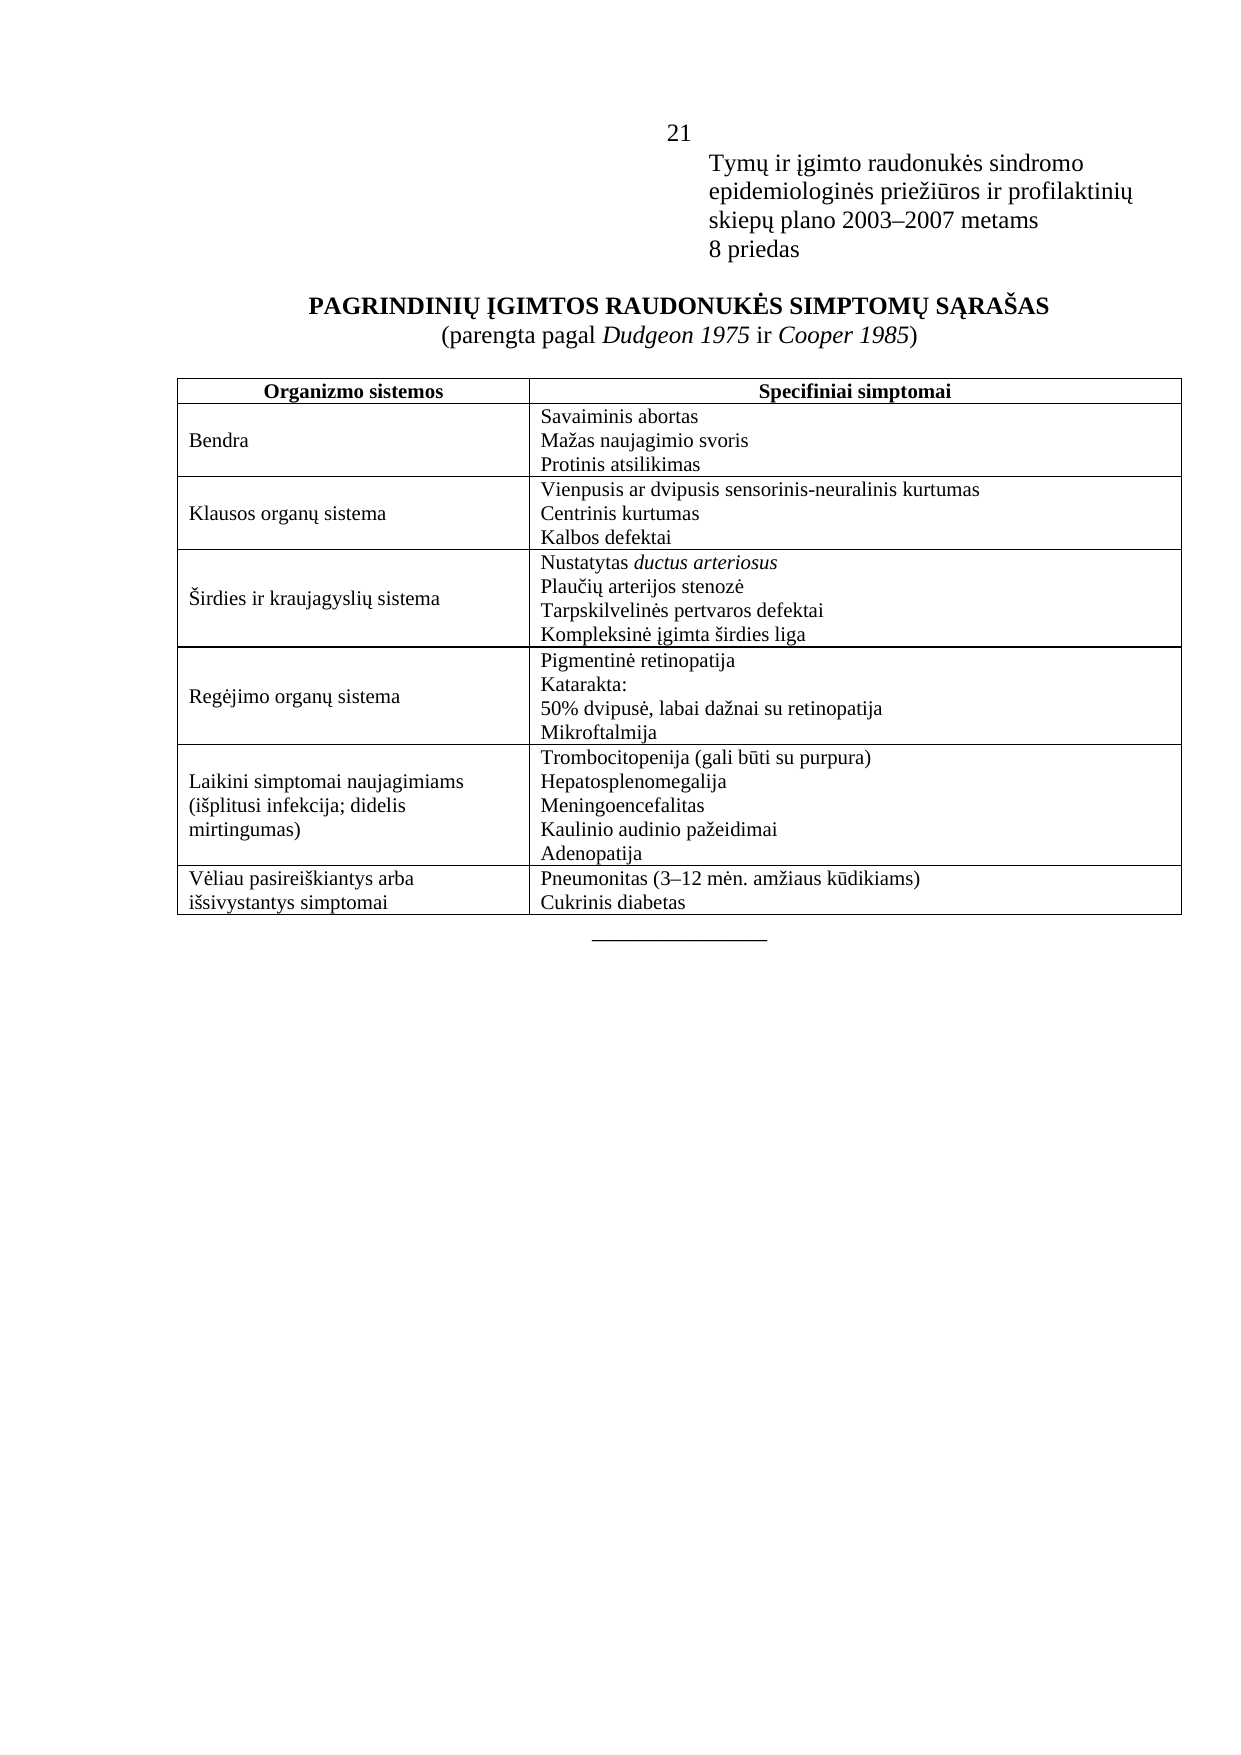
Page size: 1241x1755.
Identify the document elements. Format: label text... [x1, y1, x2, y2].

text (parengta pagal Dudgeon 1975 ir Cooper 1985) [177, 320, 1181, 349]
text Tymų ir įgimto raudonukės sindromo [177, 148, 1181, 176]
table_cell Bendra [178, 404, 529, 476]
table_header Organizmo sistemos [178, 379, 529, 403]
table_cell Pneumonitas (3–12 mėn. amžiaus kūdikiams) Cukrinis diabetas [530, 866, 1181, 914]
table_cell Laikini simptomai naujagimiams (išplitusi infekcija; didelis mirtingumas) [178, 745, 529, 865]
table_cell Širdies ir kraujagyslių sistema [178, 550, 529, 646]
table_cell Pigmentinė retinopatija Katarakta: 50% dvipusė, labai dažnai su retinopatija Mikroftalmija [530, 648, 1181, 744]
text 8 priedas [177, 234, 1181, 263]
text epidemiologinės priežiūros ir profilaktinių [177, 176, 1181, 205]
text ______________ [177, 915, 1181, 944]
table_cell Vienpusis ar dvipusis sensorinis-neuralinis kurtumas Centrinis kurtumas Kalbos defektai [530, 477, 1181, 549]
table_cell Klausos organų sistema [178, 477, 529, 549]
table_cell Savaiminis abortas Mažas naujagimio svoris Protinis atsilikimas [530, 404, 1181, 476]
table_header Specifiniai simptomai [530, 379, 1181, 403]
text PAGRINDINių ĮGIMTOS RAUDONUKĖS SIMPTOMų sąrašas [177, 291, 1181, 320]
table_cell Nustatytas ductus arteriosus Plaučių arterijos stenozė Tarpskilvelinės pertvaros defektai Kompleksinė įgimta širdies liga [530, 550, 1181, 646]
table_cell Trombocitopenija (gali būti su purpura) Hepatosplenomegalija Meningoencefalitas Kaulinio audinio pažeidimai Adenopatija [530, 745, 1181, 865]
table_cell Regėjimo organų sistema [178, 648, 529, 744]
text skiepų plano 2003–2007 metams [177, 205, 1181, 234]
table_cell Vėliau pasireiškiantys arba išsivystantys simptomai [178, 866, 529, 914]
